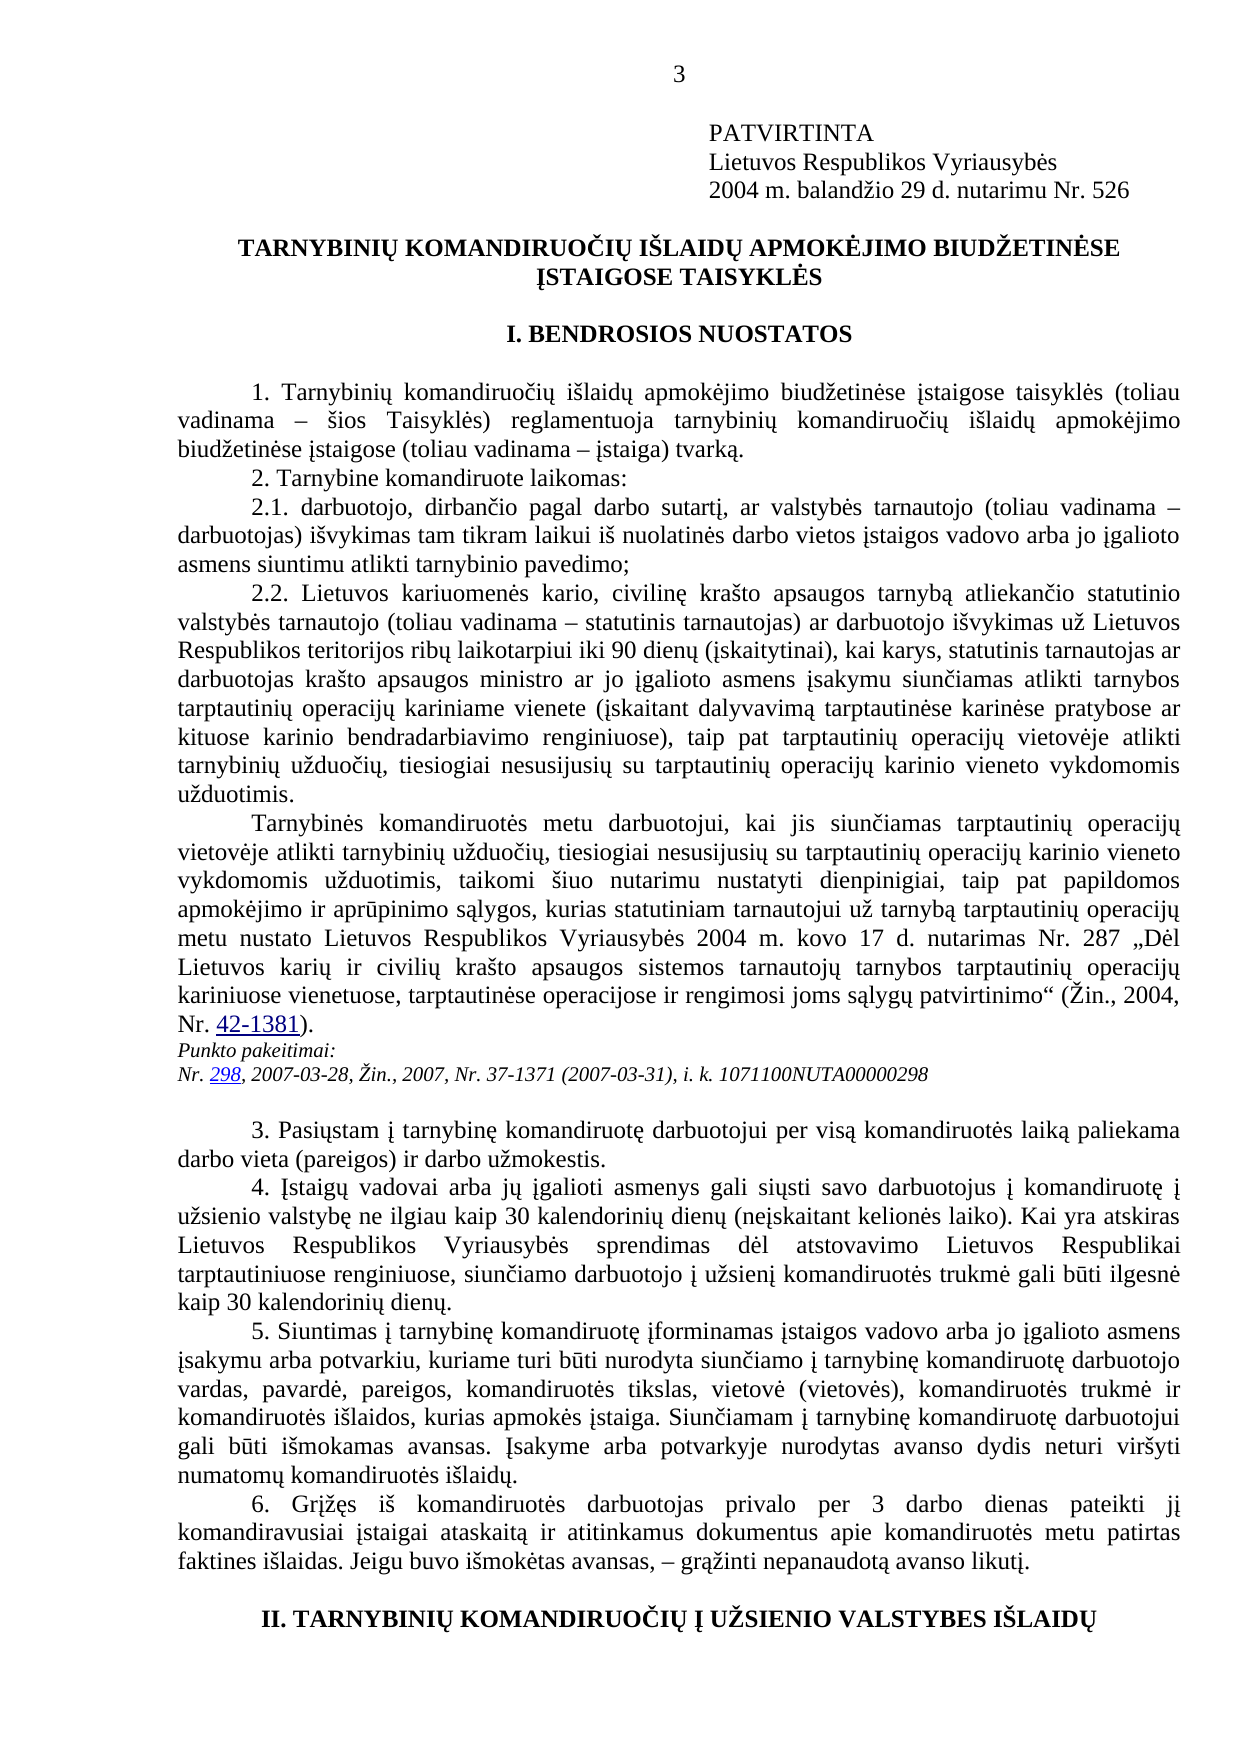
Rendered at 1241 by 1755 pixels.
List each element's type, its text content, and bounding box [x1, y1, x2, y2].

text 2.2. Lietuvos kariuomenės kario, civilinę krašto apsaugos tarnybą atliekančio statutinio valstybės tarnautojo (toliau vadinama – statutinis tarnautojas) ar darbuotojo išvykimas už Lietuvos Respublikos teritorijos ribų laikotarpiui iki 90 dienų (įskaitytinai), kai karys, statutinis tarnautojas ar darbuotojas krašto apsaugos ministro ar jo įgalioto asmens įsakymu siunčiamas atlikti tarnybos tarptautinių operacijų kariniame vienete (įskaitant dalyvavimą tarptautinėse karinėse pratybose ar kituose karinio bendradarbiavimo renginiuose), taip pat tarptautinių operacijų vietovėje atlikti tarnybinių užduočių, tiesiogiai nesusijusių su tarptautinių operacijų karinio vieneto vykdomomis užduotimis. [177, 578, 1181, 808]
text PATVIRTINTA [709, 118, 1181, 147]
text Punkto pakeitimai: [177, 1038, 1181, 1062]
text Lietuvos Respublikos Vyriausybės [177, 147, 1181, 176]
text II. TARNYBINIŲ KOMANDIRUOČIŲ Į UŽSIENIO VALSTYBES IŠLAIDŲ [177, 1604, 1181, 1632]
text 3. Pasiųstam į tarnybinę komandiruotę darbuotojui per visą komandiruotės laiką paliekama darbo vieta (pareigos) ir darbo užmokestis. [177, 1115, 1181, 1172]
text 1. Tarnybinių komandiruočių išlaidų apmokėjimo biudžetinėse įstaigose taisyklės (toliau vadinama – šios Taisyklės) reglamentuoja tarnybinių komandiruočių išlaidų apmokėjimo biudžetinėse įstaigose (toliau vadinama – įstaiga) tvarką. [177, 377, 1181, 463]
text TARNYBINIŲ KOMANDIRUOČIŲ IŠLAIDŲ APMOKĖJIMO BIUDŽETINĖSE [177, 233, 1181, 262]
text I. BENDROSIOS NUOSTATOS [177, 319, 1181, 348]
text 2. Tarnybine komandiruote laikomas: [177, 463, 1181, 492]
text 2004 m. balandžio 29 d. nutarimu Nr. 526 [177, 176, 1181, 204]
text 2.1. darbuotojo, dirbančio pagal darbo sutartį, ar valstybės tarnautojo (toliau vadinama – darbuotojas) išvykimas tam tikram laikui iš nuolatinės darbo vietos įstaigos vadovo arba jo įgalioto asmens siuntimu atlikti tarnybinio pavedimo; [177, 492, 1181, 578]
text Nr. 298, 2007-03-28, Žin., 2007, Nr. 37-1371 (2007-03-31), i. k. 1071100NUTA00000298 [177, 1062, 1181, 1086]
text 5. Siuntimas į tarnybinę komandiruotę įforminamas įstaigos vadovo arba jo įgalioto asmens įsakymu arba potvarkiu, kuriame turi būti nurodyta siunčiamo į tarnybinę komandiruotę darbuotojo vardas, pavardė, pareigos, komandiruotės tikslas, vietovė (vietovės), komandiruotės trukmė ir komandiruotės išlaidos, kurias apmokės įstaiga. Siunčiamam į tarnybinę komandiruotę darbuotojui gali būti išmokamas avansas. Įsakyme arba potvarkyje nurodytas avanso dydis neturi viršyti numatomų komandiruotės išlaidų. [177, 1316, 1181, 1489]
text 6. Grįžęs iš komandiruotės darbuotojas privalo per 3 darbo dienas pateikti jį komandiravusiai įstaigai ataskaitą ir atitinkamus dokumentus apie komandiruotės metu patirtas faktines išlaidas. Jeigu buvo išmokėtas avansas, – grąžinti nepanaudotą avanso likutį. [177, 1489, 1181, 1575]
text ĮSTAIGOSE TAISYKLĖS [177, 262, 1181, 291]
text Tarnybinės komandiruotės metu darbuotojui, kai jis siunčiamas tarptautinių operacijų vietovėje atlikti tarnybinių užduočių, tiesiogiai nesusijusių su tarptautinių operacijų karinio vieneto vykdomomis užduotimis, taikomi šiuo nutarimu nustatyti dienpinigiai, taip pat papildomos apmokėjimo ir aprūpinimo sąlygos, kurias statutiniam tarnautojui už tarnybą tarptautinių operacijų metu nustato Lietuvos Respublikos Vyriausybės 2004 m. kovo 17 d. nutarimas Nr. 287 „Dėl Lietuvos karių ir civilių krašto apsaugos sistemos tarnautojų tarnybos tarptautinių operacijų kariniuose vienetuose, tarptautinėse operacijose ir rengimosi joms sąlygų patvirtinimo“ (Žin., 2004, Nr. 42-1381). [177, 808, 1181, 1038]
text 4. Įstaigų vadovai arba jų įgalioti asmenys gali siųsti savo darbuotojus į komandiruotę į užsienio valstybę ne ilgiau kaip 30 kalendorinių dienų (neįskaitant kelionės laiko). Kai yra atskiras Lietuvos Respublikos Vyriausybės sprendimas dėl atstovavimo Lietuvos Respublikai tarptautiniuose renginiuose, siunčiamo darbuotojo į užsienį komandiruotės trukmė gali būti ilgesnė kaip 30 kalendorinių dienų. [177, 1172, 1181, 1316]
